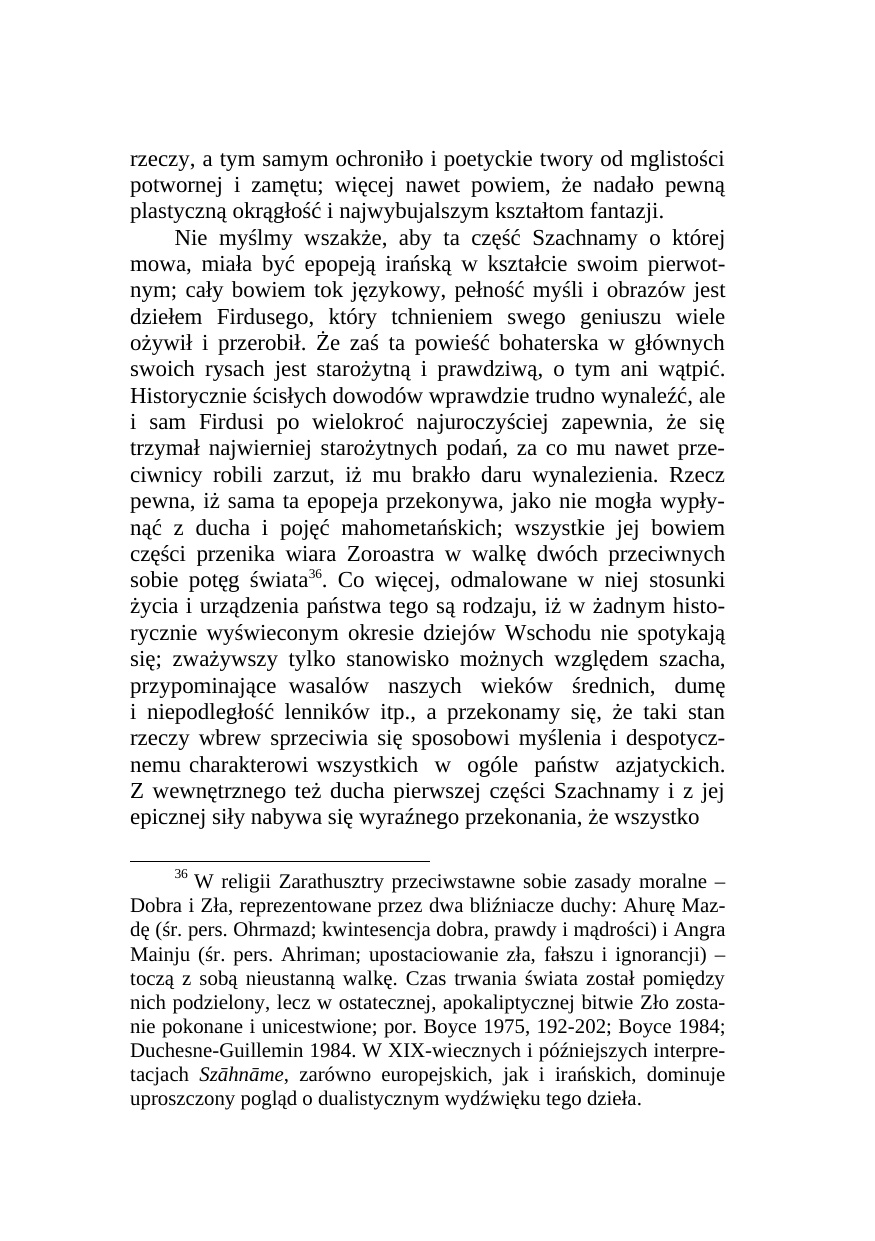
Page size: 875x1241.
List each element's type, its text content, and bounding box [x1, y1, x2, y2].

text rzeczy, a tym samym ochroniło i poetyckie twory od mglistości potwornej i zamętu; więcej nawet powiem, że nadało pewną plastyczną okrągłość i najwybujalszym kształtom fantazji. [130, 144, 726, 224]
text Nie myślmy wszakże, aby ta część Szachnamy o której mowa, miała być epopeją irańską w kształcie swoim pierwot- nym; cały bowiem tok językowy, pełność myśli i obrazów jest dziełem Firdusego, który tchnieniem swego geniuszu wiele ożywił i przerobił. Że zaś ta powieść bohaterska w głównych swoich rysach jest starożytną i prawdziwą, o tym ani wątpić. Historycznie ścisłych dowodów wprawdzie trudno wynaleźć, ale i sam Firdusi po wielokroć najuroczyściej zapewnia, że się trzymał najwierniej starożytnych podań, za co mu nawet prze- ciwnicy robili zarzut, iż mu brakło daru wynalezienia. Rzecz pewna, iż sama ta epopeja przekonywa, jako nie mogła wypły- nąć z ducha i pojęć mahometańskich; wszystkie jej bowiem części przenika wiara Zoroastra w walkę dwóch przeciwnych sobie potęg świata36. Co więcej, odmalowane w niej stosunki życia i urządzenia państwa tego są rodzaju, iż w żadnym histo- rycznie wyświeconym okresie dziejów Wschodu nie spotykają się; zważywszy tylko stanowisko możnych względem szacha, przypominające wasalów naszych wieków średnich, dumę i niepodległość lenników itp., a przekonamy się, że taki stan rzeczy wbrew sprzeciwia się sposobowi myślenia i despotycz- nemu charakterowi wszystkich w ogóle państw azjatyckich. Z wewnętrznego też ducha pierwszej części Szachnamy i z jej epicznej siły nabywa się wyraźnego przekonania, że wszystko [130, 224, 726, 830]
text 36 W religii Zarathusztry przeciwstawne sobie zasady moralne – Dobra i Zła, reprezentowane przez dwa bliźniacze duchy: Ahurę Maz- dę (śr. pers. Ohrmazd; kwintesencja dobra, prawdy i mądrości) i Angra Mainju (śr. pers. Ahriman; upostaciowanie zła, fałszu i ignorancji) – toczą z sobą nieustanną walkę. Czas trwania świata został pomiędzy nich podzielony, lecz w ostatecznej, apokaliptycznej bitwie Zło zosta- nie pokonane i unicestwione; por. Boyce 1975, 192-202; Boyce 1984; Duchesne-Guillemin 1984. W XIX-wiecznych i późniejszych interpre- tacjach Szāhnāme, zarówno europejskich, jak i irańskich, dominuje uproszczony pogląd o dualistycznym wydźwięku tego dzieła. [130, 860, 726, 1110]
